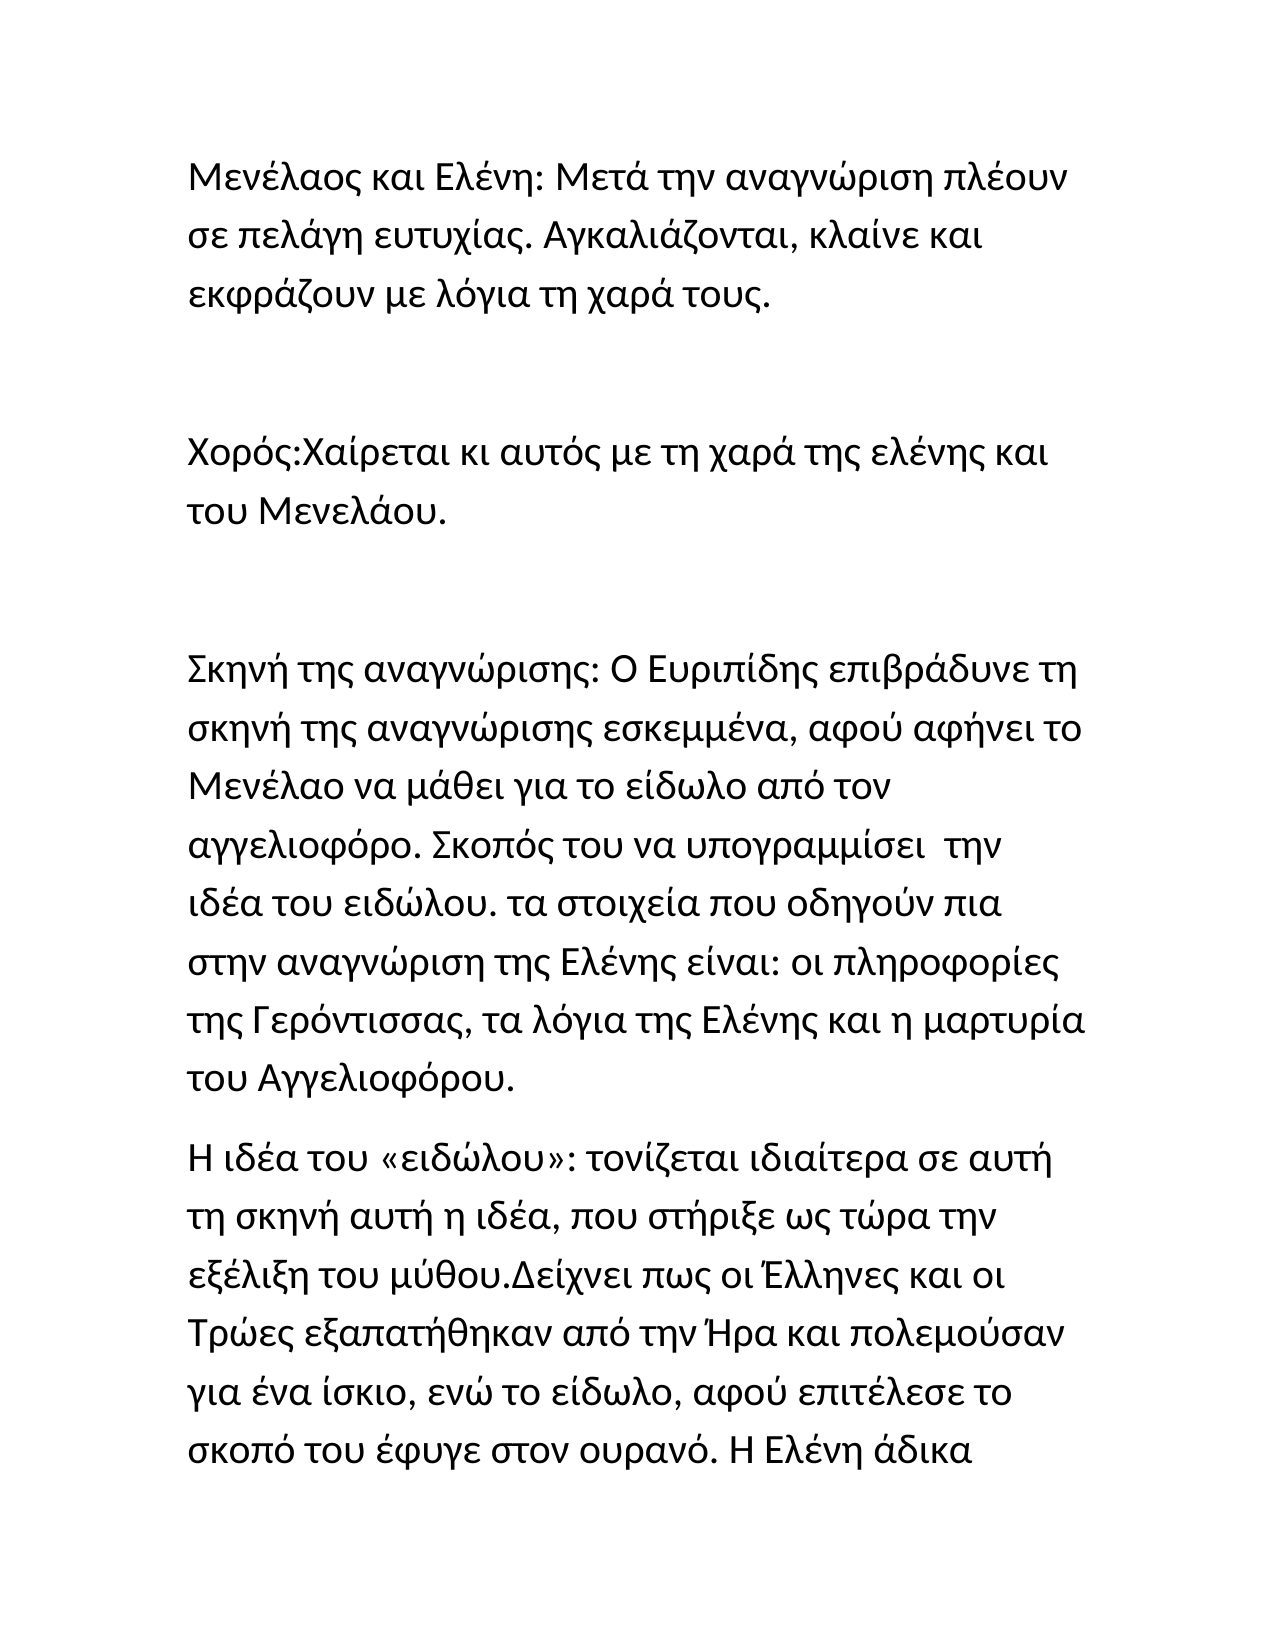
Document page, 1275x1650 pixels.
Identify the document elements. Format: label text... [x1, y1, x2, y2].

text Η ιδέα του «ειδώλου»: τονίζεται ιδιαίτερα σε αυτή τη σκηνή αυτή η ιδέα, που στήριξε ως τώρα την εξέλιξη του μύθου.Δείχνει πως οι Έλληνες και οι Τρώες εξαπατήθηκαν από την Ήρα και πολεμούσαν για ένα ίσκιο, ενώ το είδωλο, αφού επιτέλεσε το σκοπό του έφυγε στον ουρανό. Η Ελένη άδικα [187, 1131, 1087, 1474]
text Μενέλαος και Ελένη: Μετά την αναγνώριση πλέουν σε πελάγη ευτυχίας. Αγκαλιάζονται, κλαίνε και εκφράζουν με λόγια τη χαρά τους. [187, 150, 1087, 318]
text Σκηνή της αναγνώρισης: Ο Ευριπίδης επιβράδυνε τη σκηνή της αναγνώρισης εσκεμμένα, αφού αφήνει το Μενέλαο να μάθει για το είδωλο από τον αγγελιοφόρο. Σκοπός του να υπογραμμίσει την ιδέα του ειδώλου. τα στοιχεία που οδηγούν πια στην αναγνώριση της Ελένης είναι: οι πληροφορίες της Γερόντισσας, τα λόγια της Ελένης και η μαρτυρία του Αγγελιοφόρου. [187, 642, 1087, 1102]
text Χορός:Χαίρεται κι αυτός με τη χαρά της ελένης και του Μενελάου. [187, 425, 1087, 535]
